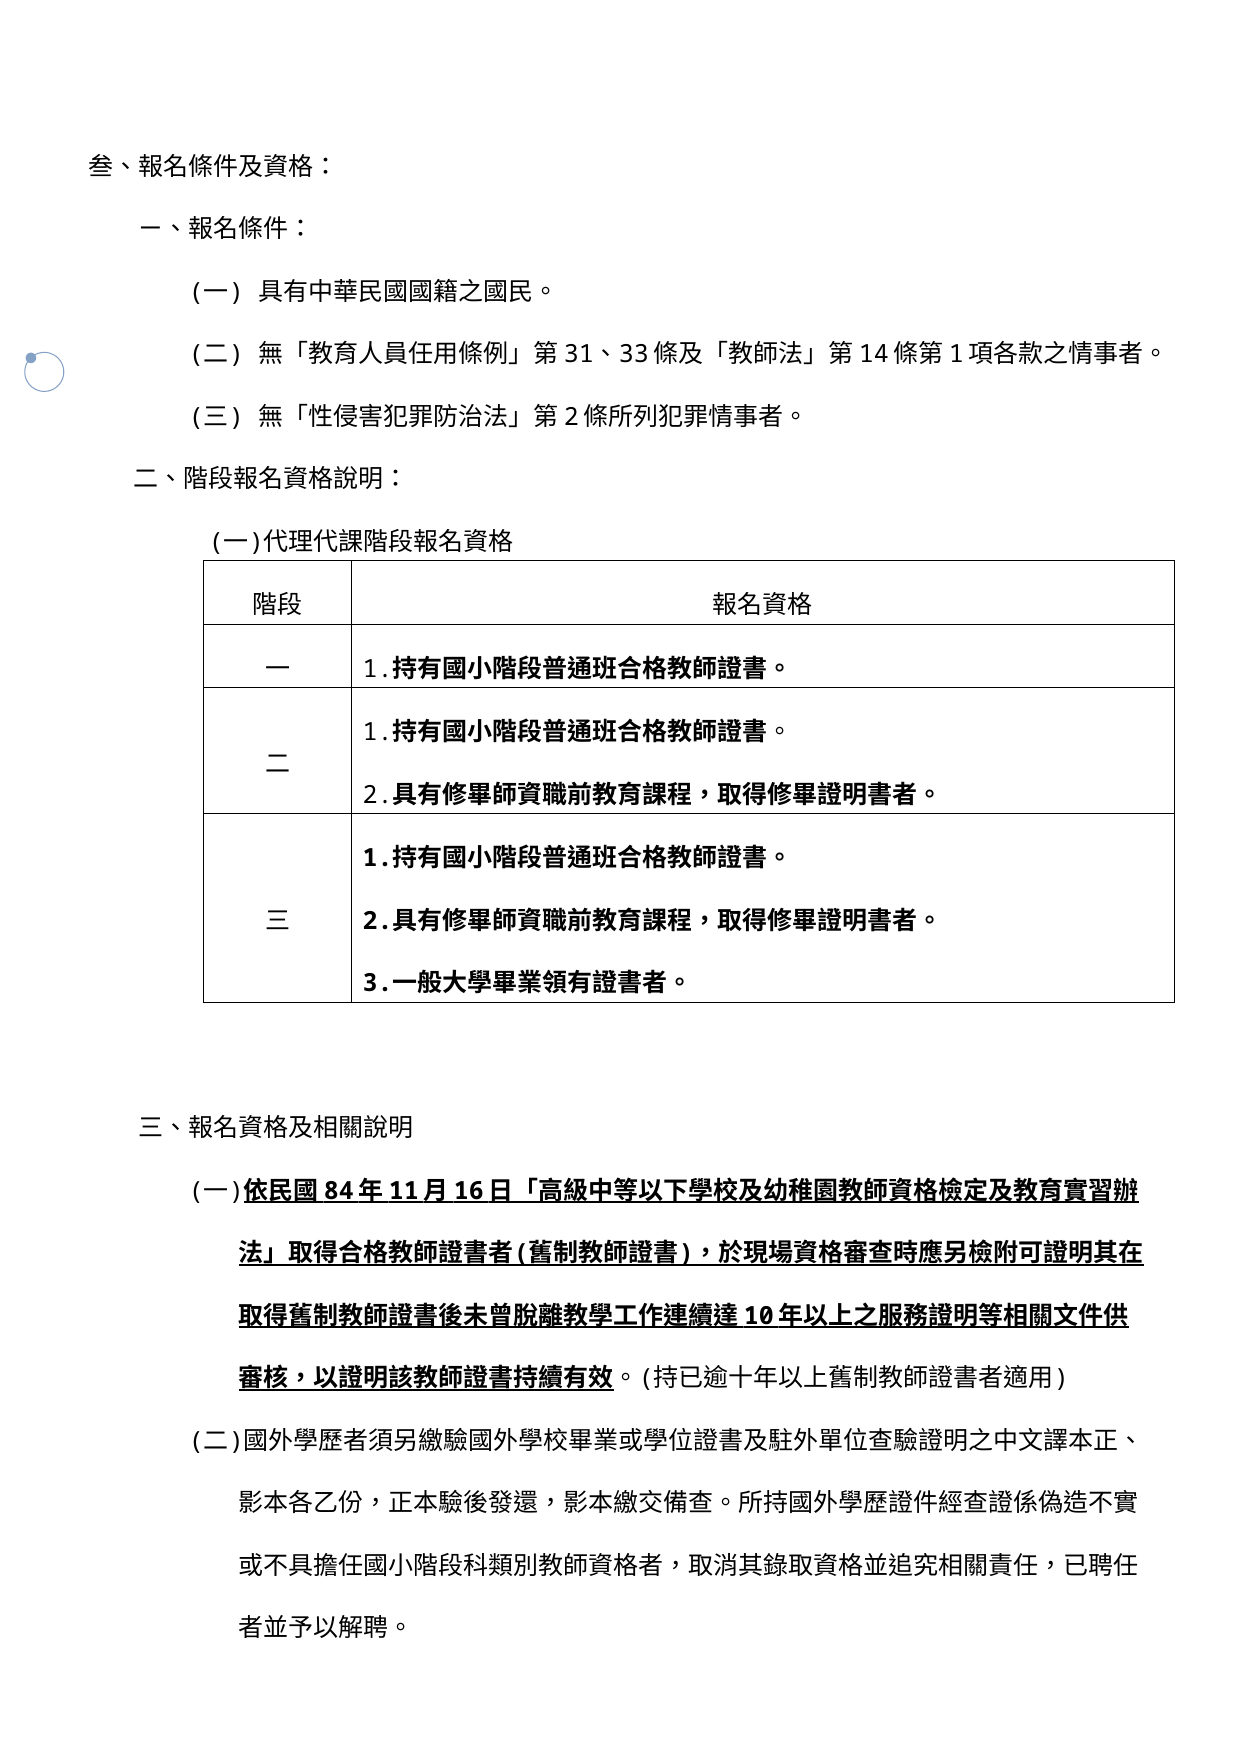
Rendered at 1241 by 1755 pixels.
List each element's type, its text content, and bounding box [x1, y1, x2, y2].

text 叁、報名條件及資格： [89, 123, 1152, 185]
text (二) 無「教育人員任用條例」第31、33條及「教師法」第14條第1項各款之情事者。 [189, 310, 1152, 373]
table_cell 1.持有國小階段普通班合格教師證書。 2.具有修畢師資職前教育課程，取得修畢證明書者。 [352, 688, 1174, 813]
table_header 階段 [204, 561, 351, 624]
table_cell 一 [204, 625, 351, 687]
table_cell 三 [204, 814, 351, 1002]
text 二、階段報名資格說明： [89, 435, 1152, 498]
text (一)代理代課階段報名資格 [89, 498, 1152, 560]
text (一) 具有中華民國國籍之國民。 [189, 248, 1152, 310]
table_cell 1.持有國小階段普通班合格教師證書。 2.具有修畢師資職前教育課程，取得修畢證明書者。 3.一般大學畢業領有證書者。 [352, 814, 1174, 1002]
text (三) 無「性侵害犯罪防治法」第2條所列犯罪情事者。 [189, 373, 1152, 435]
text (二)國外學歷者須另繳驗國外學校畢業或學位證書及駐外單位查驗證明之中文譯本正、 影本各乙份，正本驗後發還，影本繳交備查。所持國外學歷證件經查證係偽造不實 或不具擔任國小階段科類別教師資格者，取消其錄取資格並追究相關責任，已聘任 者並予以解聘。 [189, 1397, 1152, 1647]
table_header 報名資格 [352, 561, 1174, 624]
text (一)依民國84年11月16日「高級中等以下學校及幼稚園教師資格檢定及教育實習辦法」取得合格教師證書者(舊制教師證書)，於現場資格審查時應另檢附可證明其在取得舊制教師證書後未曾脫離教學工作連續達10年以上之服務證明等相關文件供審核，以證明該教師證書持續有效。(持已逾十年以上舊制教師證書者適用) [189, 1147, 1152, 1397]
text 三、報名資格及相關說明 [89, 1084, 1152, 1147]
text ㄧ、報名條件： [139, 185, 1152, 248]
table_cell 1.持有國小階段普通班合格教師證書。 [352, 625, 1174, 687]
table_cell 二 [204, 688, 351, 813]
